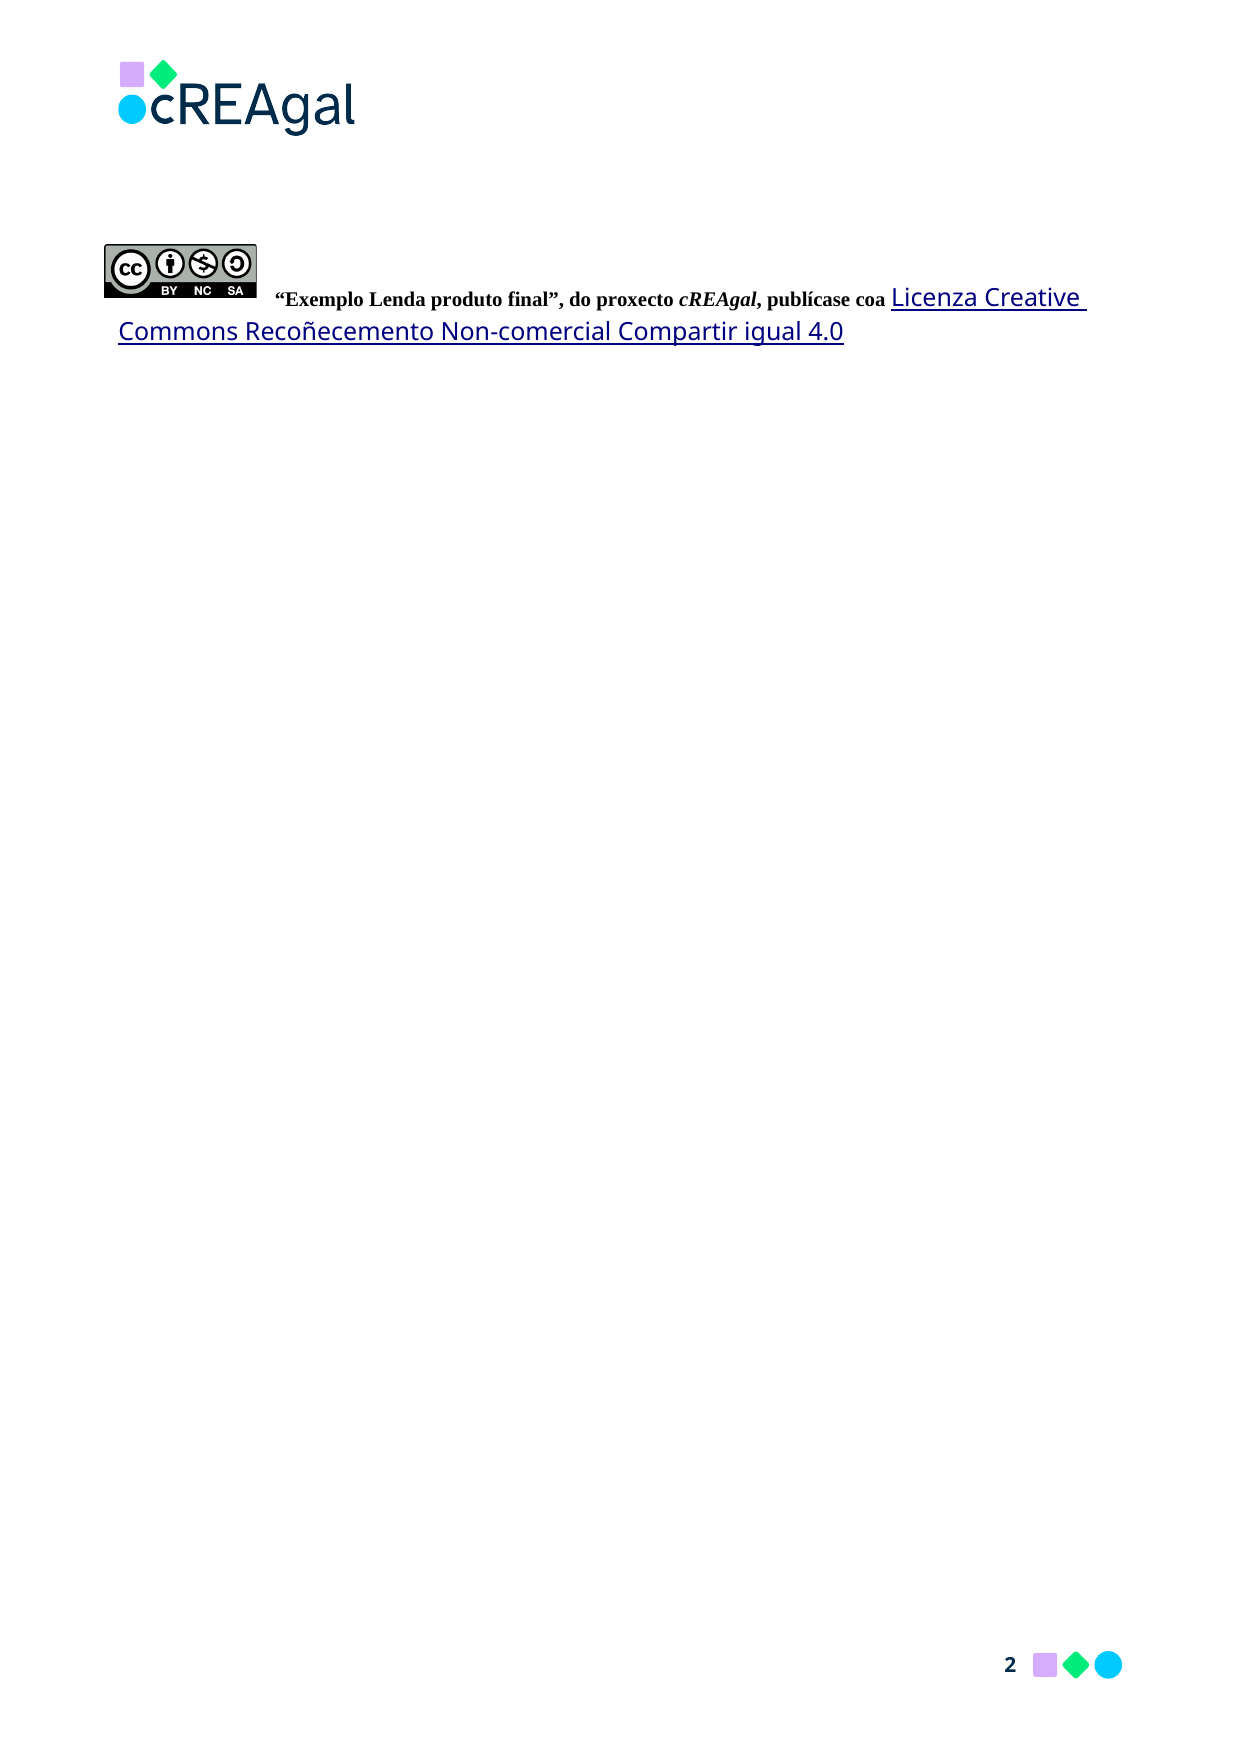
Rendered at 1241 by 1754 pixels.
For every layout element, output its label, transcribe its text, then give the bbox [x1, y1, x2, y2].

picture [104, 244, 257, 298]
subtitle “Exemplo Lenda produto final”, do proxecto cREAgal, publícase coa Licenza Creative Commons Recoñecemento Non-comercial Compartir igual 4.0 [118, 280, 1122, 348]
picture [118, 60, 355, 136]
